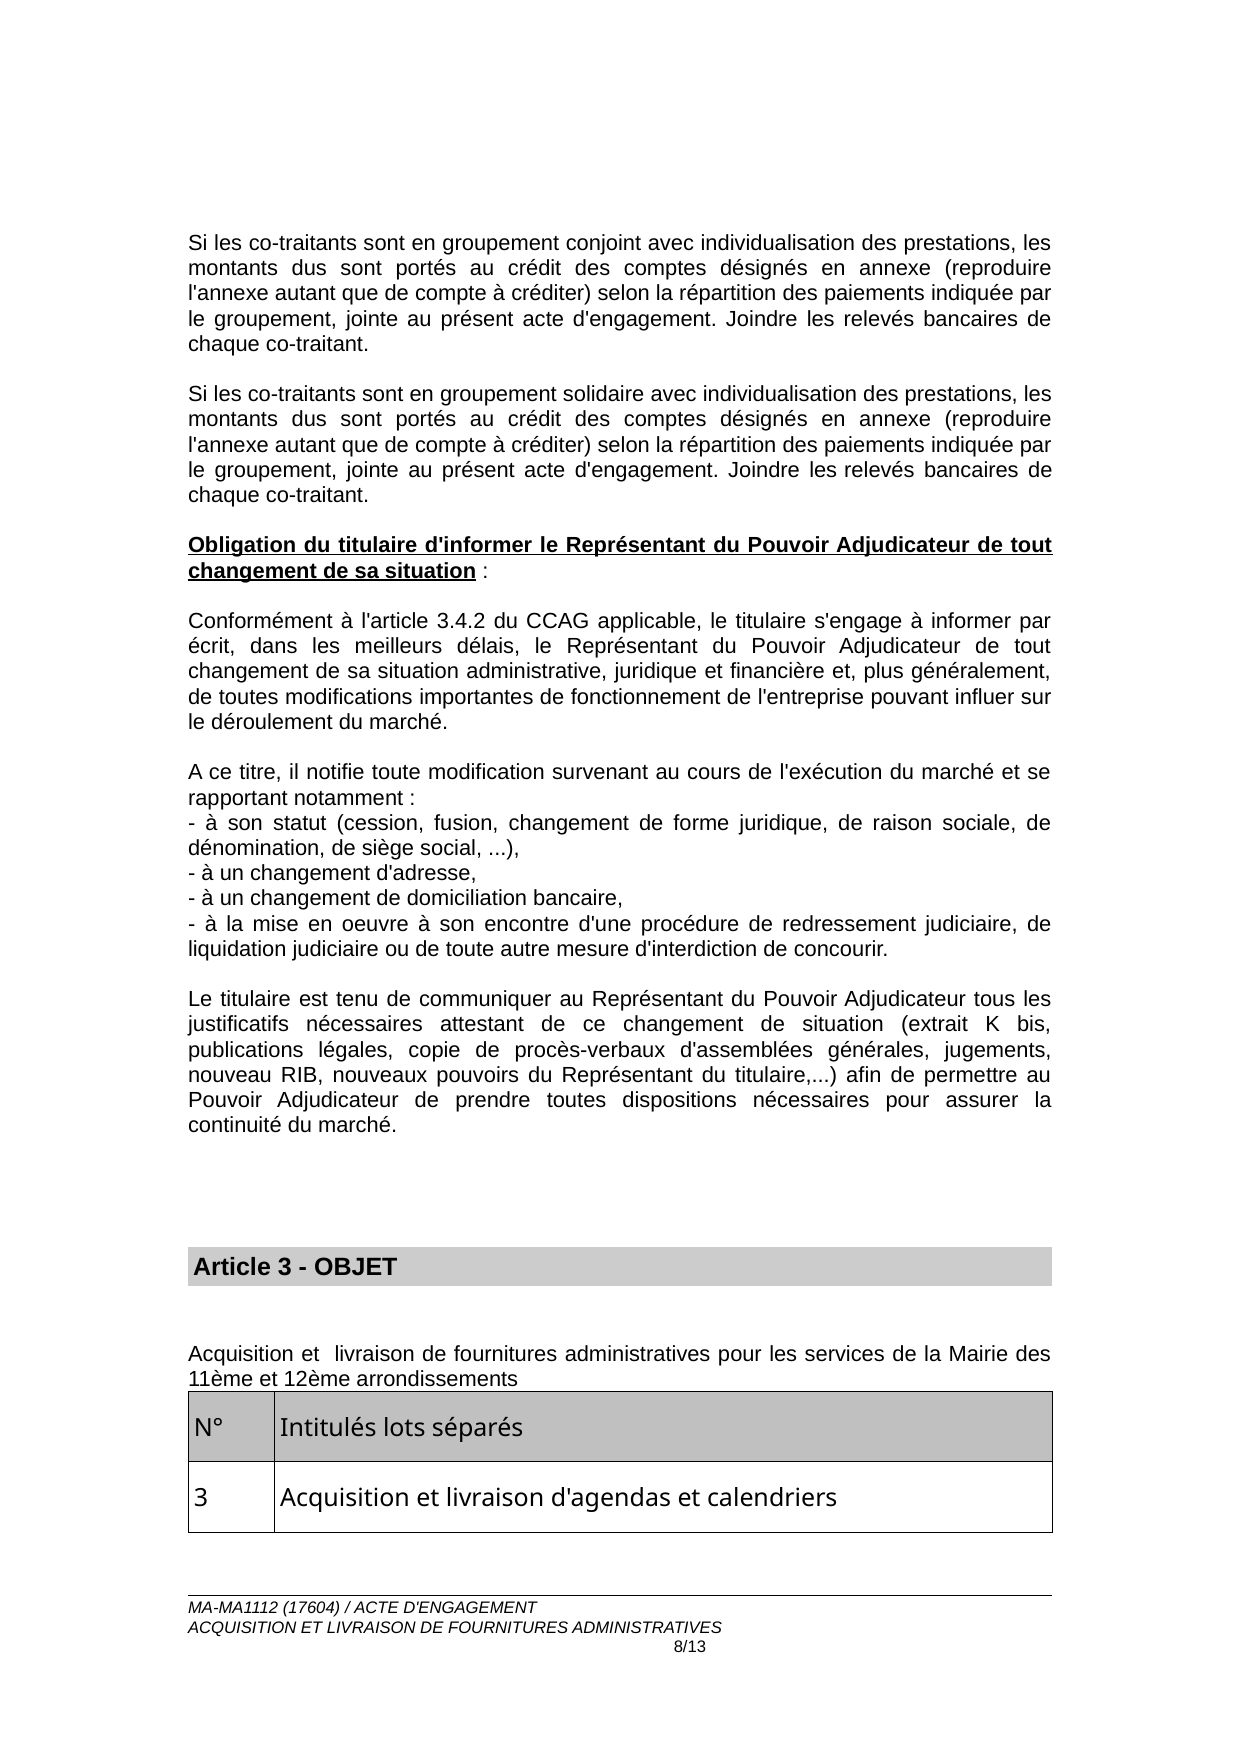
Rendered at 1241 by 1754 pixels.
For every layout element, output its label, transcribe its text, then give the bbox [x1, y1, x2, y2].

text - à un changement de domiciliation bancaire, [188, 885, 1052, 910]
text changement de sa situation : [188, 555, 1052, 583]
text Le titulaire est tenu de communiquer au Représentant du Pouvoir Adjudicateur tous les justificatifs nécessaires attestant de ce changement de situation (extrait K bis, publications légales, copie de procès-verbaux d'assemblées générales, jugements, nouveau RIB, nouveaux pouvoirs du Représentant du titulaire,...) afin de permettre au Pouvoir Adjudicateur de prendre toutes dispositions nécessaires pour assurer la continuité du marché. [188, 986, 1052, 1137]
text Conformément à l'article 3.4.2 du CCAG applicable, le titulaire s'engage à informer par écrit, dans les meilleurs délais, le Représentant du Pouvoir Adjudicateur de tout changement de sa situation administrative, juridique et financière et, plus généralement, de toutes modifications importantes de fonctionnement de l'entreprise pouvant influer sur le déroulement du marché. [188, 608, 1052, 734]
table_header Intitulés lots séparés [275, 1392, 1052, 1461]
table_cell 3 [189, 1462, 274, 1532]
table_header N° [189, 1392, 274, 1461]
subtitle OBJET [190, 1249, 1050, 1284]
text Obligation du titulaire d'informer le Représentant du Pouvoir Adjudicateur de tout [188, 532, 1052, 554]
text A ce titre, il notifie toute modification survenant au cours de l'exécution du marché et se rapportant notamment : [188, 759, 1052, 809]
text Si les co-traitants sont en groupement conjoint avec individualisation des prestations, les montants dus sont portés au crédit des comptes désignés en annexe (reproduire l'annexe autant que de compte à créditer) selon la répartition des paiements indiquée par le groupement, jointe au présent acte d'engagement. Joindre les relevés bancaires de chaque co-traitant. [188, 230, 1052, 356]
text - à un changement d'adresse, [188, 860, 1052, 885]
text Acquisition et livraison de fournitures administratives pour les services de la Mairie des 11ème et 12ème arrondissements [188, 1340, 1052, 1391]
text - à la mise en oeuvre à son encontre d'une procédure de redressement judiciaire, de liquidation judiciaire ou de toute autre mesure d'interdiction de concourir. [188, 910, 1052, 961]
table_cell Acquisition et livraison d'agendas et calendriers [275, 1462, 1052, 1532]
text - à son statut (cession, fusion, changement de forme juridique, de raison sociale, de dénomination, de siège social, ...), [188, 809, 1052, 860]
text Si les co-traitants sont en groupement solidaire avec individualisation des prestations, les montants dus sont portés au crédit des comptes désignés en annexe (reproduire l'annexe autant que de compte à créditer) selon la répartition des paiements indiquée par le groupement, jointe au présent acte d'engagement. Joindre les relevés bancaires de chaque co-traitant. [188, 381, 1052, 507]
